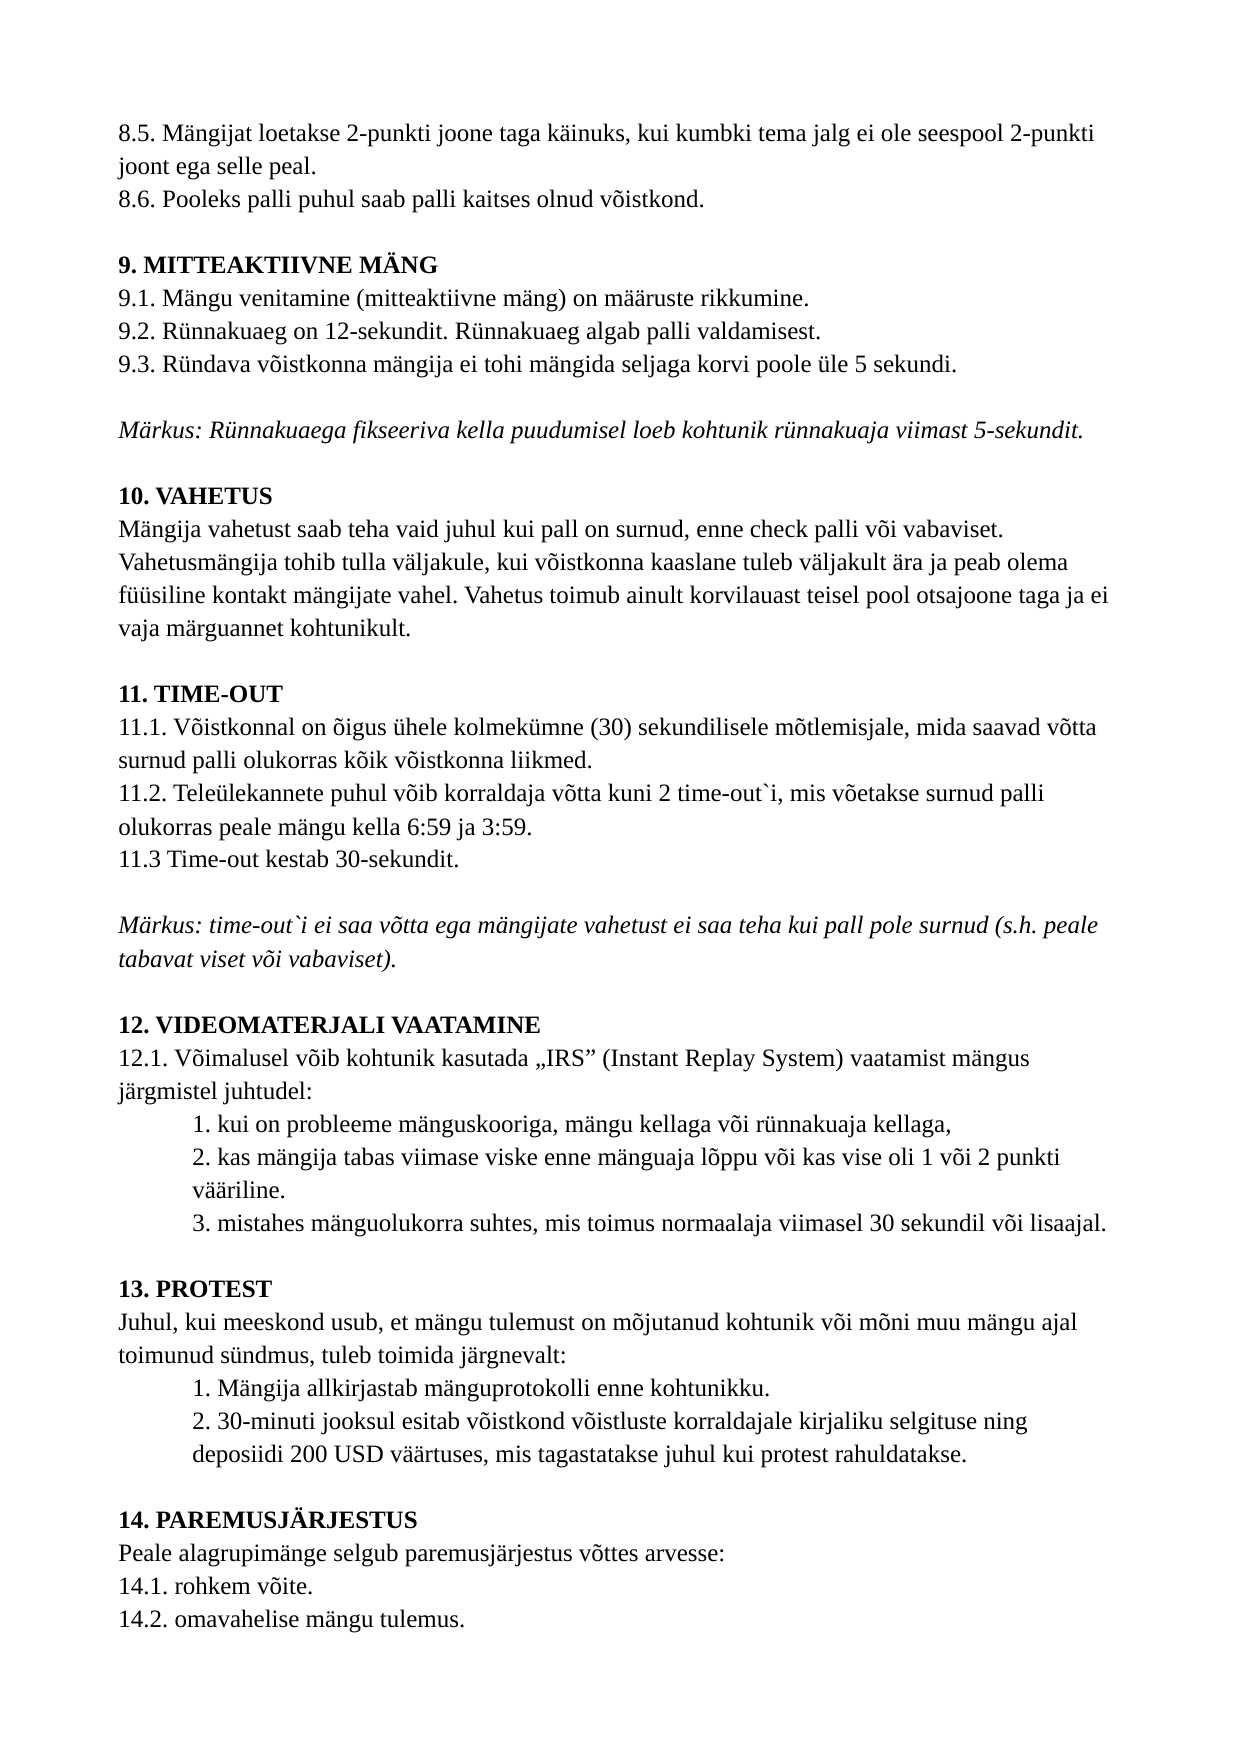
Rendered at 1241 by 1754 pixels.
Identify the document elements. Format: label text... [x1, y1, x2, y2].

text 11.2. Teleülekannete puhul võib korraldaja võtta kuni 2 time-out`i, mis võetakse surnud palli olukorras peale mängu kella 6:59 ja 3:59. [118, 778, 1122, 840]
text vaja märguannet kohtunikult. [118, 613, 1122, 642]
text 10. VAHETUS [118, 481, 1122, 510]
text 8.5. Mängijat loetakse 2-punkti joone taga käinuks, kui kumbki tema jalg ei ole seespool 2-punkti joont ega selle peal. [118, 118, 1122, 180]
text Vahetusmängija tohib tulla väljakule, kui võistkonna kaaslane tuleb väljakult ära ja peab olema [118, 547, 1122, 576]
text 2. 30-minuti jooksul esitab võistkond võistluste korraldajale kirjaliku selgituse ning deposiidi 200 USD väärtuses, mis tagastatakse juhul kui protest rahuldatakse. [118, 1406, 1122, 1468]
text 9.3. Ründava võistkonna mängija ei tohi mängida seljaga korvi poole üle 5 sekundi. [118, 349, 1122, 411]
text 12. VIDEOMATERJALI VAATAMINE [118, 1010, 1122, 1038]
text 9.2. Rünnakuaeg on 12-sekundit. Rünnakuaeg algab palli valdamisest. [118, 316, 1122, 345]
text 14.1. rohkem võite. [118, 1571, 1122, 1600]
text 9.1. Mängu venitamine (mitteaktiivne mäng) on määruste rikkumine. [118, 283, 1122, 312]
text 8.6. Pooleks palli puhul saab palli kaitses olnud võistkond. [118, 184, 1122, 246]
text Märkus: time-out`i ei saa võtta ega mängijate vahetust ei saa teha kui pall pole surnud (s.h. peale [118, 878, 1122, 939]
text 14.2. omavahelise mängu tulemus. [118, 1604, 1122, 1633]
text 11. TIME-OUT [118, 679, 1122, 708]
text 12.1. Võimalusel võib kohtunik kasutada „IRS” (Instant Replay System) vaatamist mängus järgmistel juhtudel: 1. kui on probleeme mänguskooriga, mängu kellaga või rünnakuaja kellaga, 2. kas mängija tabas viimase viske enne mänguaja lõppu või kas vise oli 1 või 2 punkti vääriline. 3. mistahes mänguolukorra suhtes, mis toimus normaalaja viimasel 30 sekundil või lisaajal. [118, 1043, 1122, 1237]
text 1. Mängija allkirjastab mänguprotokolli enne kohtunikku. [118, 1373, 1122, 1402]
text füüsiline kontakt mängijate vahel. Vahetus toimub ainult korvilauast teisel pool otsajoone taga ja ei [118, 580, 1122, 609]
text toimunud sündmus, tuleb toimida järgnevalt: [118, 1340, 1122, 1369]
text Juhul, kui meeskond usub, et mängu tulemust on mõjutanud kohtunik või mõni muu mängu ajal [118, 1307, 1122, 1336]
text tabavat viset või vabaviset). [118, 944, 1122, 972]
text 11.3 Time-out kestab 30-sekundit. [118, 844, 1122, 873]
text Peale alagrupimänge selgub paremusjärjestus võttes arvesse: [118, 1538, 1122, 1567]
text 14. PAREMUSJÄRJESTUS [118, 1505, 1122, 1534]
text 13. PROTEST [118, 1241, 1122, 1303]
text Märkus: Rünnakuaega fikseeriva kella puudumisel loeb kohtunik rünnakuaja viimast 5-sekundit. [118, 415, 1122, 444]
text 11.1. Võistkonnal on õigus ühele kolmekümne (30) sekundilisele mõtlemisjale, mida saavad võtta [118, 712, 1122, 741]
text 9. MITTEAKTIIVNE MÄNG [118, 250, 1122, 279]
text surnud palli olukorras kõik võistkonna liikmed. [118, 746, 1122, 774]
text Mängija vahetust saab teha vaid juhul kui pall on surnud, enne check palli või vabaviset. [118, 514, 1122, 543]
